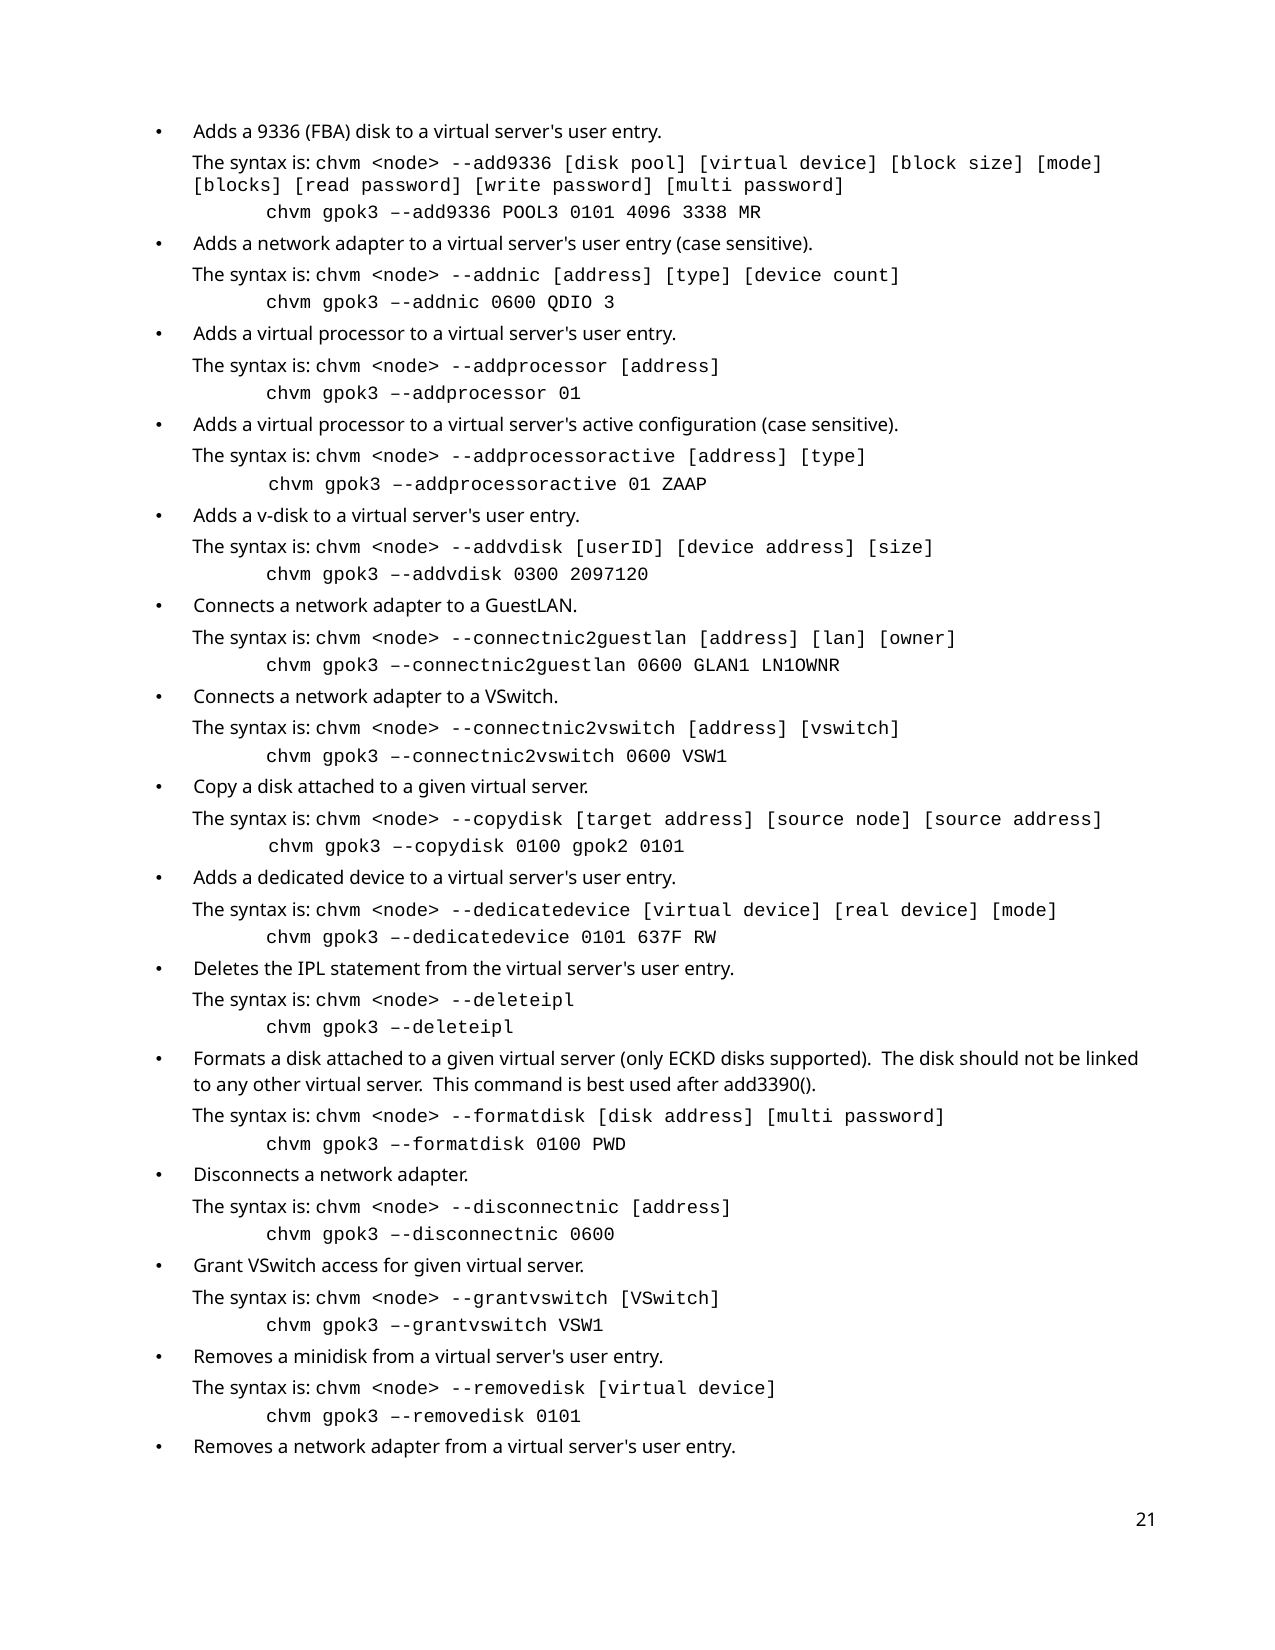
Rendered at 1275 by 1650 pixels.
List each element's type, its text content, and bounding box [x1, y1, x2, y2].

list Formats a disk attached to a given virtual server (only ECKD disks supported). The disk should not be linked to any other virtual server. This command is best used after add3390(). [156, 1046, 1157, 1097]
list Connects a network adapter to a GuestLAN. [156, 592, 1157, 618]
text The syntax is: chvm <node> --removedisk [virtual device] [118, 1374, 1157, 1400]
text chvm gpok3 –-disconnectnic 0600 [118, 1225, 1157, 1246]
text The syntax is: chvm <node> --copydisk [target address] [source node] [source address] [118, 805, 1157, 831]
text The syntax is: chvm <node> --disconnectnic [address] [118, 1193, 1157, 1219]
text The syntax is: chvm <node> --formatdisk [disk address] [multi password] [118, 1103, 1157, 1128]
list Removes a network adapter from a virtual server's user entry. [156, 1434, 1157, 1459]
list Adds a virtual processor to a virtual server's active configuration (case sensitive). [156, 411, 1157, 437]
text chvm gpok3 –-removedisk 0101 [118, 1406, 1157, 1428]
list Copy a disk attached to a given virtual server. [156, 774, 1157, 799]
text The syntax is: chvm <node> --addnic [address] [type] [device count] [118, 262, 1157, 287]
text The syntax is: chvm <node> --connectnic2guestlan [address] [lan] [owner] [118, 624, 1157, 650]
text The syntax is: chvm <node> --dedicatedevice [virtual device] [real device] [mode] [118, 896, 1157, 922]
list chvm gpok3 –-copydisk 0100 gpok2 0101 [231, 837, 1157, 858]
list Adds a virtual processor to a virtual server's user entry. [156, 321, 1157, 346]
text chvm gpok3 –-formatdisk 0100 PWD [118, 1134, 1157, 1156]
text chvm gpok3 –-connectnic2vswitch 0600 VSW1 [118, 746, 1157, 768]
list chvm gpok3 –-addprocessoractive 01 ZAAP [231, 474, 1157, 496]
list Adds a 9336 (FBA) disk to a virtual server's user entry. [156, 118, 1157, 144]
list Adds a network adapter to a virtual server's user entry (case sensitive). [156, 230, 1157, 256]
text chvm gpok3 –-connectnic2guestlan 0600 GLAN1 LN1OWNR [118, 656, 1157, 677]
list Grant VSwitch access for given virtual server. [156, 1252, 1157, 1278]
list Disconnects a network adapter. [156, 1162, 1157, 1187]
list Removes a minidisk from a virtual server's user entry. [156, 1343, 1157, 1368]
list Deletes the IPL statement from the virtual server's user entry. [156, 955, 1157, 981]
text chvm gpok3 –-deleteipl [118, 1018, 1157, 1039]
text chvm gpok3 –-addnic 0600 QDIO 3 [118, 293, 1157, 314]
list Connects a network adapter to a VSwitch. [156, 683, 1157, 709]
text The syntax is: chvm <node> --grantvswitch [VSwitch] [118, 1284, 1157, 1310]
text The syntax is: chvm <node> --addprocessoractive [address] [type] [118, 443, 1157, 468]
list Adds a v-disk to a virtual server's user entry. [156, 502, 1157, 527]
text The syntax is: chvm <node> --addvdisk [userID] [device address] [size] [118, 533, 1157, 559]
text chvm gpok3 –-add9336 POOL3 0101 4096 3338 MR [118, 203, 1157, 224]
list Adds a dedicated device to a virtual server's user entry. [156, 864, 1157, 890]
text chvm gpok3 –-dedicatedevice 0101 637F RW [118, 928, 1157, 949]
text chvm gpok3 –-addprocessor 01 [118, 384, 1157, 405]
text The syntax is: chvm <node> --deleteipl [118, 987, 1157, 1012]
text The syntax is: chvm <node> --connectnic2vswitch [address] [vswitch] [118, 715, 1157, 740]
text The syntax is: chvm <node> --addprocessor [address] [118, 352, 1157, 378]
text The syntax is: chvm <node> --add9336 [disk pool] [virtual device] [block size] [mode] [blocks] [read password] [write password] [multi password] [118, 150, 1157, 197]
text chvm gpok3 –-addvdisk 0300 2097120 [118, 565, 1157, 586]
text chvm gpok3 –-grantvswitch VSW1 [118, 1316, 1157, 1337]
